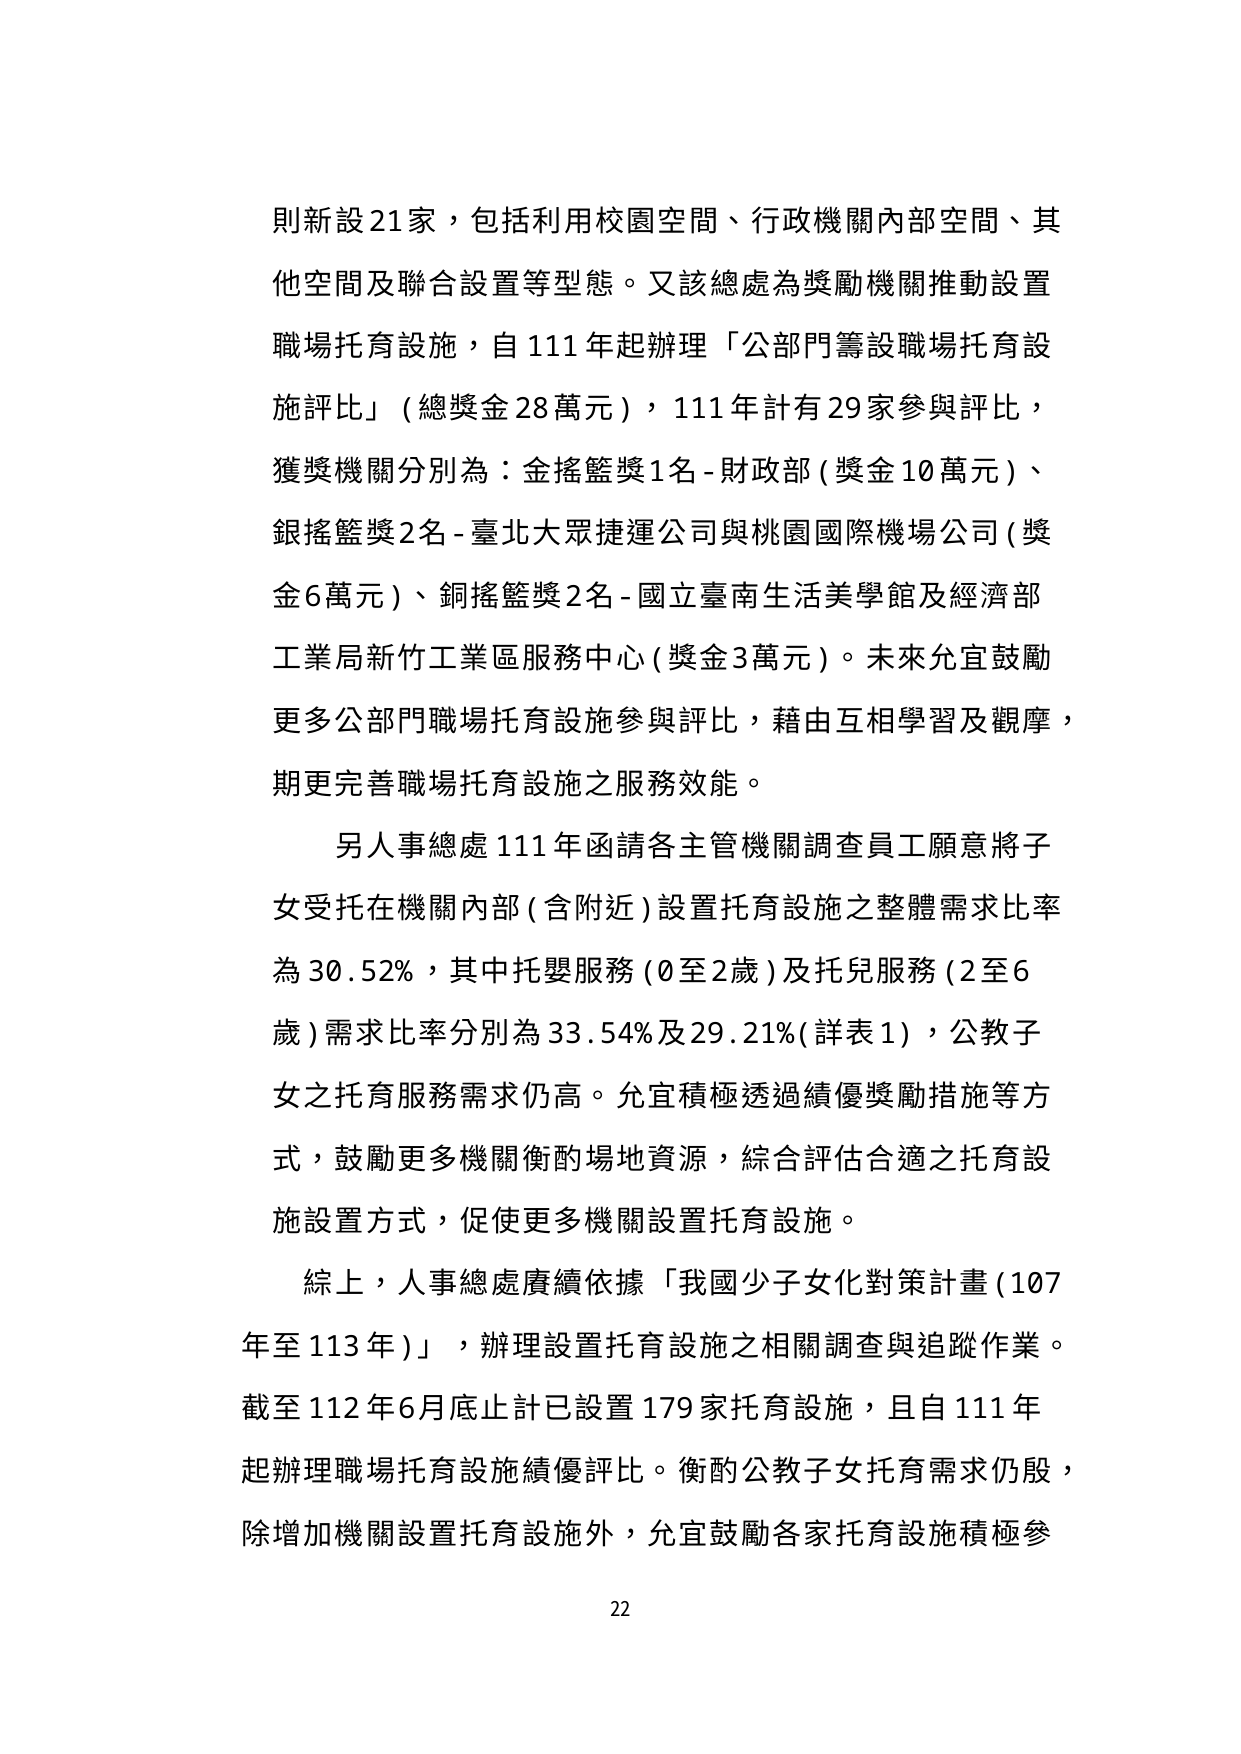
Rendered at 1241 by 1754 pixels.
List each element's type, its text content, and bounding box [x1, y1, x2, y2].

text 另人事總處111年函請各主管機關調查員工願意將子女受托在機關內部(含附近)設置托育設施之整體需求比率為30.52%，其中托嬰服務(0至2歲)及托兒服務(2至6歲)需求比率分別為33.54%及29.21%(詳表1)，公教子女之托育服務需求仍高。允宜積極透過績優獎勵措施等方式，鼓勵更多機關衡酌場地資源，綜合評估合適之托育設施設置方式，促使更多機關設置托育設施。 [266, 802, 1063, 1240]
text 人事總處爰依前揭計畫自107年起定期函請各主管機關調查公教員工子女托育需求，並由各機關全面盤點場地，洽請教育部及衛福部勘查評估，為追蹤各機關設置職場托育設施進度，該總處自111年3月起由按年改為按季調查各機關當年度完成設置職場托育設施與招生情形。截至112年6月底止，各機關設置職場托育設施共計179家，其中111年度新設107家托育設施，112年截至6月止底則新設21家，包括利用校園空間、行政機關內部空間、其他空間及聯合設置等型態。又該總處為獎勵機關推動設置職場托育設施，自111年起辦理「公部門籌設職場托育設施評比」(總獎金28萬元)，111年計有29家參與評比，獲獎機關分別為：金搖籃獎1名-財政部(獎金10萬元)、銀搖籃獎2名-臺北大眾捷運公司與桃園國際機場公司(獎金6萬元)、銅搖籃獎2名-國立臺南生活美學館及經濟部工業局新竹工業區服務中心(獎金3萬元)。未來允宜鼓勵更多公部門職場托育設施參與評比，藉由互相學習及觀摩，期更完善職場托育設施之服務效能。 [266, 177, 1063, 802]
text 綜上，人事總處賡續依據「我國少子女化對策計畫(107年至113年)」，辦理設置托育設施之相關調查與追蹤作業。截至112年6月底止計已設置179家托育設施，且自111年起辦理職場托育設施績優評比。衡酌公教子女托育需求仍殷，除增加機關設置托育設施外，允宜鼓勵各家托育設施積極參與評比，擴大學習觀摩效益，提供更完善之托育服務，俾有效落實公共化教保服務之政策目標。 [236, 1240, 1063, 1552]
